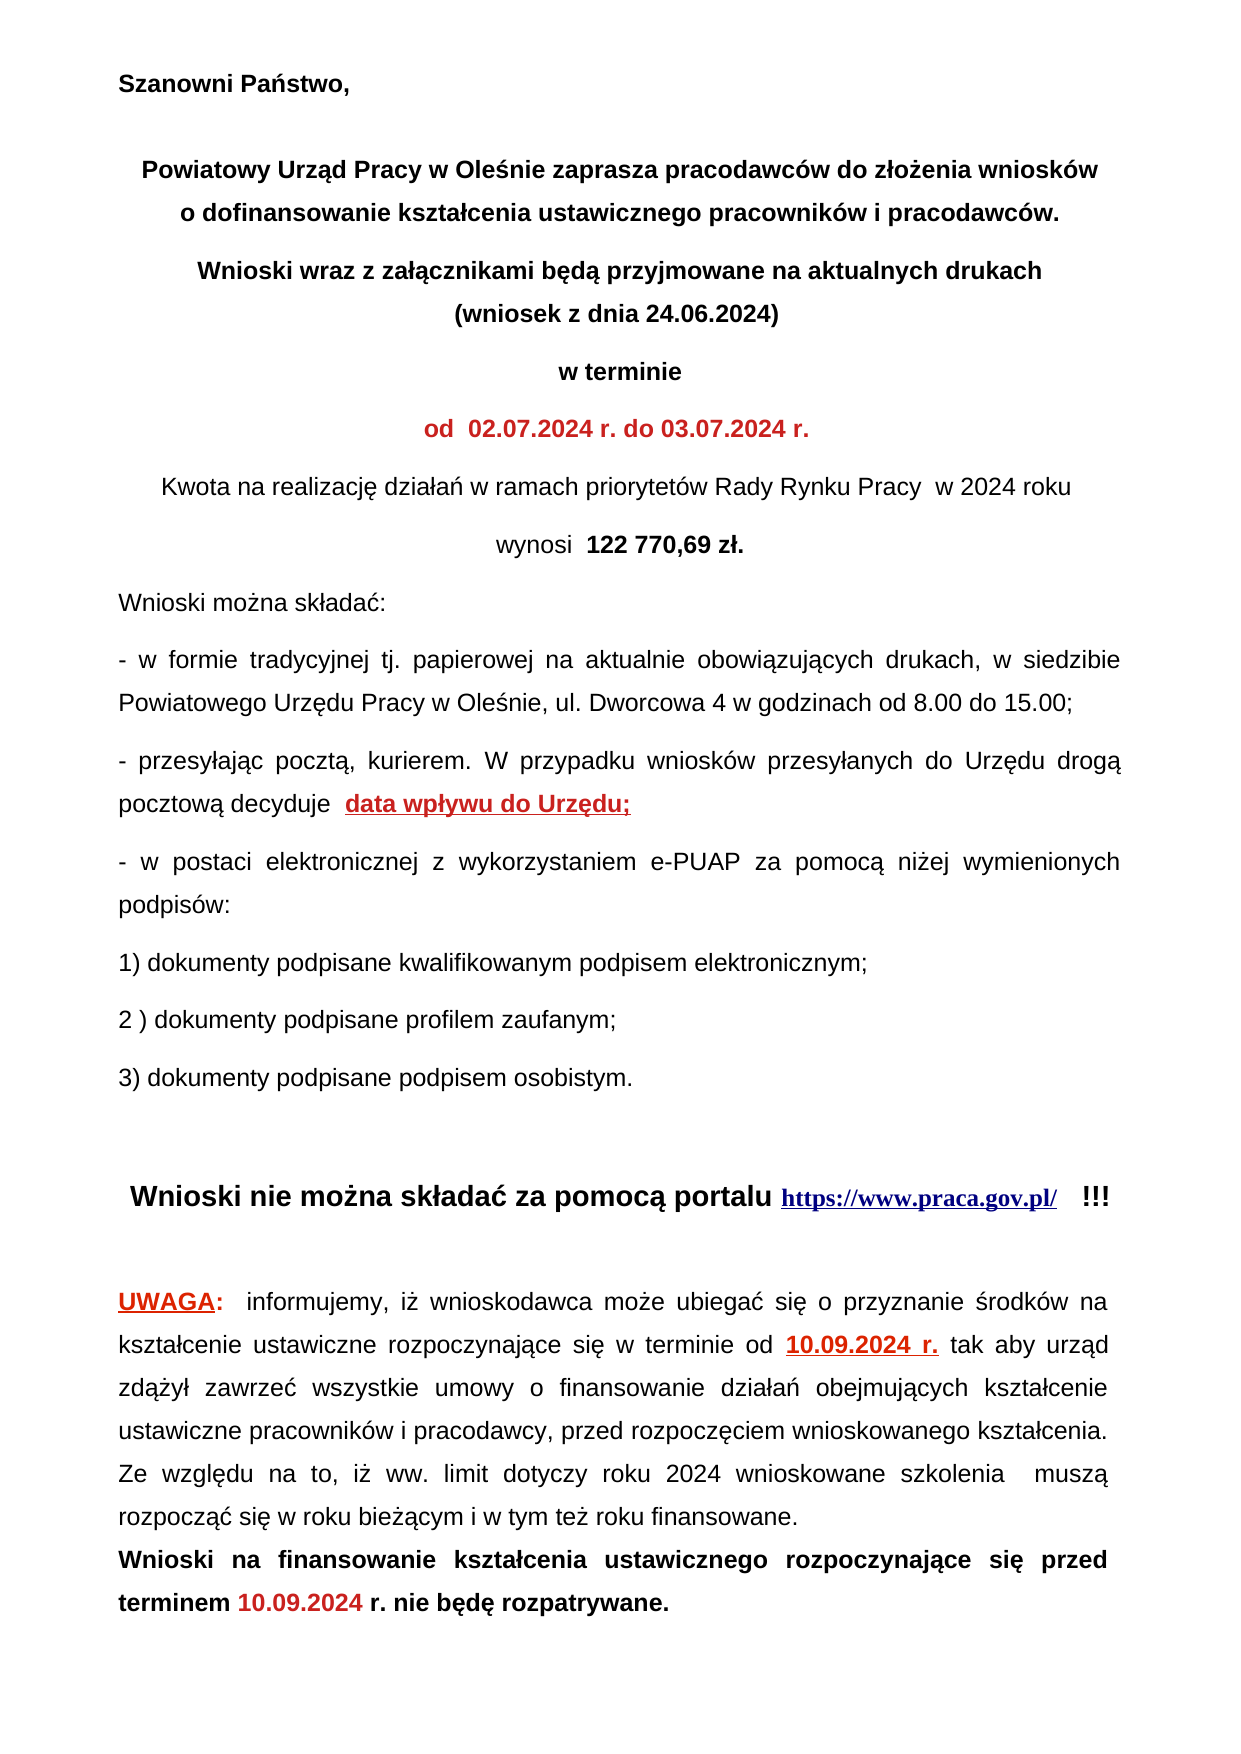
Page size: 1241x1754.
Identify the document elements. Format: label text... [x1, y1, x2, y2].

text Wnioski można składać: [118, 587, 1122, 616]
text Szanowni Państwo, [118, 69, 1122, 97]
text 1) dokumenty podpisane kwalifikowanym podpisem elektronicznym; [118, 948, 1122, 976]
text od 02.07.2024 r. do 03.07.2024 r. [118, 414, 1122, 443]
text Kwota na realizację działań w ramach priorytetów Rady Rynku Pracy w 2024 roku [118, 472, 1122, 501]
text - w postaci elektronicznej z wykorzystaniem e-PUAP za pomocą niżej wymienionych podpisów: [118, 847, 1122, 919]
text 3) dokumenty podpisane podpisem osobistym. [118, 1063, 1122, 1092]
text UWAGA: informujemy, iż wnioskodawca może ubiegać się o przyznanie środków na kształcenie ustawiczne rozpoczynające się w terminie od 10.09.2024 r. tak aby urząd zdążył zawrzeć wszystkie umowy o finansowanie działań obejmujących kształcenie ustawiczne pracowników i pracodawcy, przed rozpoczęciem wnioskowanego kształcenia. Ze względu na to, iż ww. limit dotyczy roku 2024 wnioskowane szkolenia muszą rozpocząć się w roku bieżącym i w tym też roku finansowane. [118, 1287, 1109, 1531]
text Wnioski wraz z załącznikami będą przyjmowane na aktualnych drukach (wniosek z dnia 24.06.2024) [118, 256, 1122, 328]
text - w formie tradycyjnej tj. papierowej na aktualnie obowiązujących drukach, w siedzibie Powiatowego Urzędu Pracy w Oleśnie, ul. Dworcowa 4 w godzinach od 8.00 do 15.00; [118, 645, 1122, 717]
text Powiatowy Urząd Pracy w Oleśnie zaprasza pracodawców do złożenia wniosków o dofinansowanie kształcenia ustawicznego pracowników i pracodawców. [118, 155, 1122, 227]
text Wnioski nie można składać za pomocą portalu https://www.praca.gov.pl/ !!! [118, 1178, 1122, 1212]
text - przesyłając pocztą, kurierem. W przypadku wniosków przesyłanych do Urzędu drogą pocztową decyduje data wpływu do Urzędu; [118, 746, 1122, 818]
text Wnioski na finansowanie kształcenia ustawicznego rozpoczynające się przed terminem 10.09.2024 r. nie będę rozpatrywane. [118, 1545, 1109, 1617]
text 2 ) dokumenty podpisane profilem zaufanym; [118, 1005, 1122, 1034]
text wynosi 122 770,69 zł. [118, 530, 1122, 558]
text w terminie [118, 357, 1122, 385]
